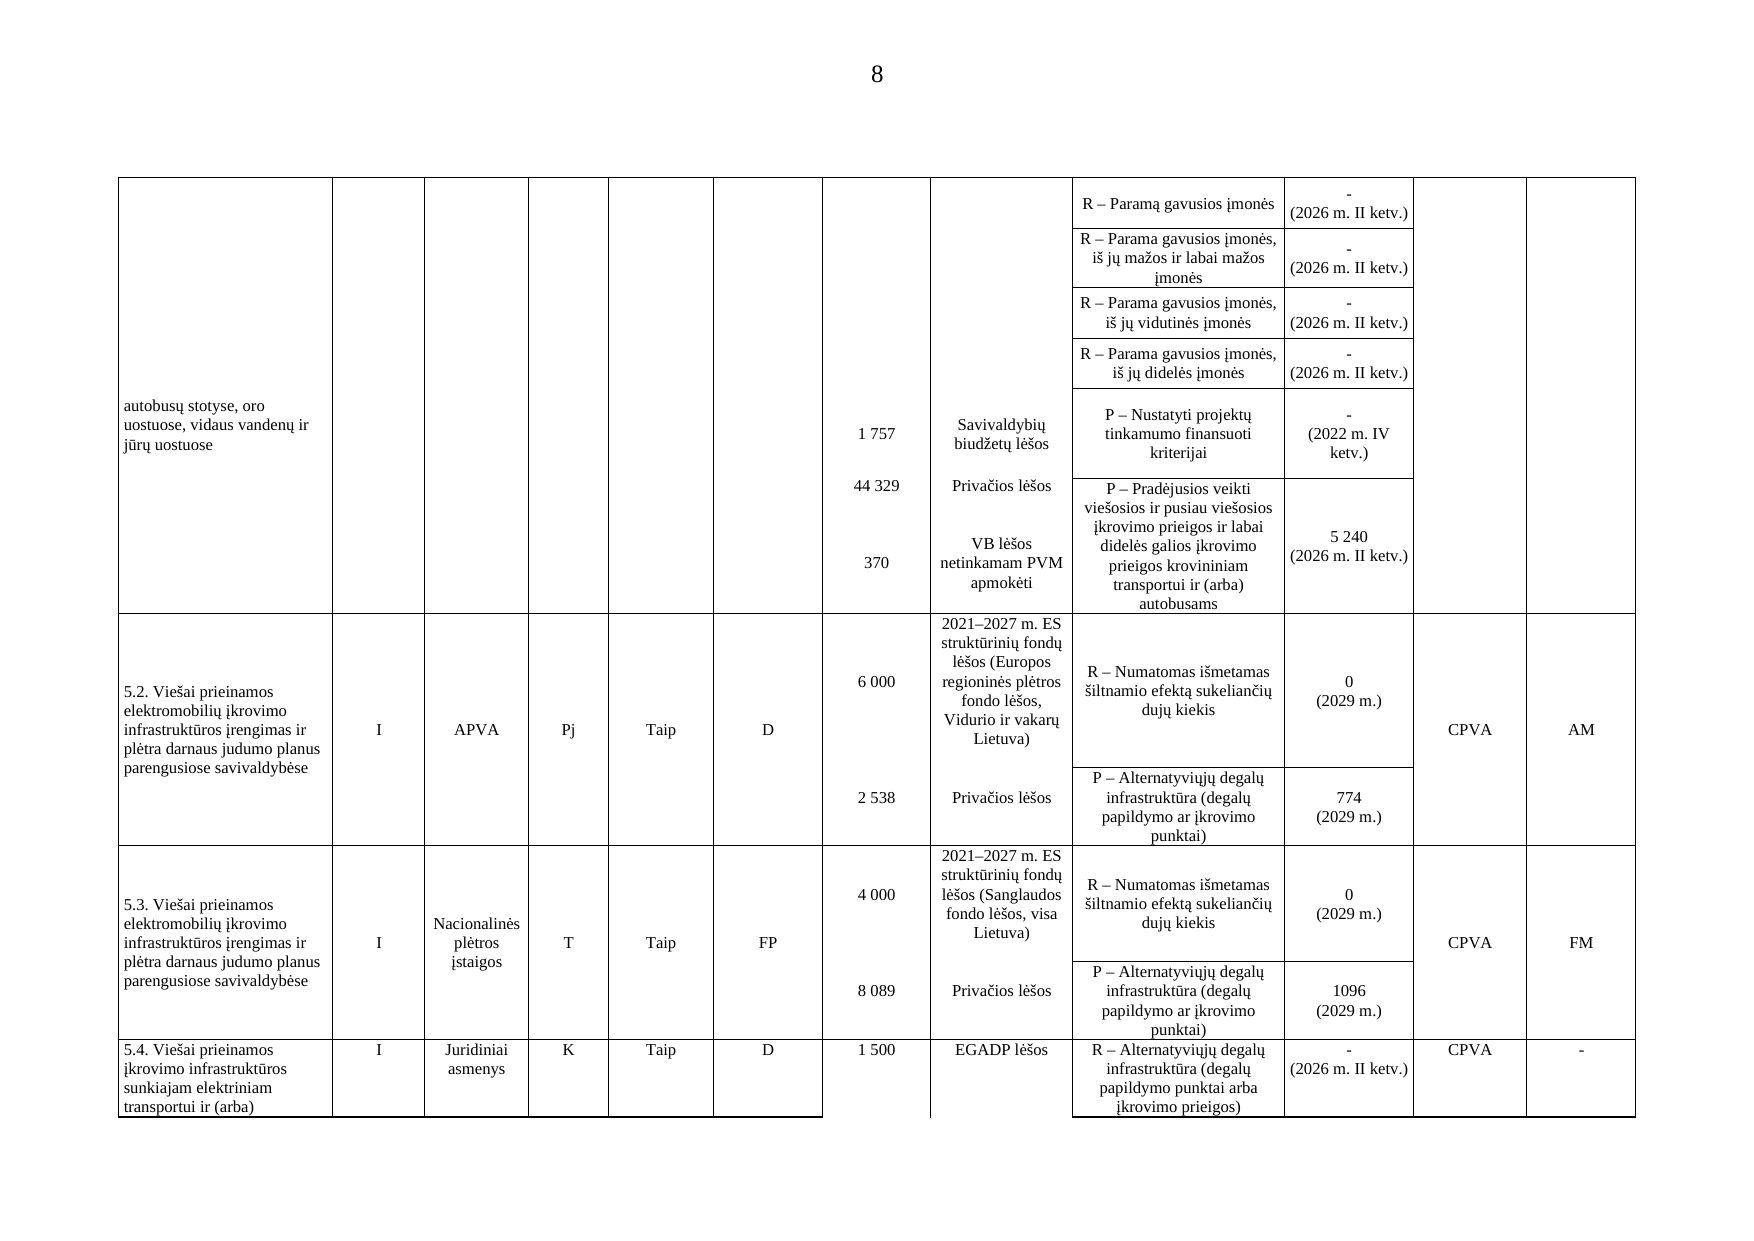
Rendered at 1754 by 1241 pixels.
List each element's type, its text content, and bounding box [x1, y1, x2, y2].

table_cell 2 538 [823, 749, 930, 845]
table_cell D [714, 614, 822, 845]
table_cell I [333, 846, 424, 1039]
table_cell AM [1527, 614, 1635, 845]
table_cell autobusų stotyse, oro uostuose, vidaus vandenų ir jūrų uostuose [119, 178, 332, 613]
table_cell 370 [823, 513, 930, 613]
table_cell R – Parama gavusios įmonės, iš jų mažos ir labai mažos įmonės [1073, 229, 1284, 287]
table_cell I [333, 614, 424, 845]
table_cell 44 329 [823, 460, 930, 512]
table_cell P – Alternatyviųjų degalų infrastruktūra (degalų papildymo ar įkrovimo punktai) [1073, 768, 1284, 845]
table_cell [529, 178, 608, 613]
table_cell Pj [529, 614, 608, 845]
table_cell 5.3. Viešai prieinamos elektromobilių įkrovimo infrastruktūros įrengimas ir plėtra darnaus judumo planus parengusiose savivaldybėse [119, 846, 332, 1039]
table_cell Savivaldybių biudžetų lėšos [931, 409, 1072, 458]
table_cell - (2026 m. II ketv.) [1285, 288, 1413, 337]
table_cell CPVA [1414, 1040, 1526, 1116]
table_cell [1414, 178, 1526, 613]
table_cell R – Numatomas išmetamas šiltnamio efektą sukeliančių dujų kiekis [1073, 846, 1284, 961]
table_cell Taip [609, 614, 713, 845]
table_cell - (2026 m. II ketv.) [1285, 1040, 1413, 1116]
table_cell 6 000 [823, 614, 930, 748]
table_cell R – Numatomas išmetamas šiltnamio efektą sukeliančių dujų kiekis [1073, 614, 1284, 767]
table_cell 2021–2027 m. ES struktūrinių fondų lėšos (Europos regioninės plėtros fondo lėšos, Vidurio ir vakarų Lietuva) [931, 614, 1072, 748]
table_cell - (2026 m. II ketv.) [1285, 229, 1413, 287]
table_cell EGADP lėšos [931, 1040, 1072, 1116]
table_cell P – Alternatyviųjų degalų infrastruktūra (degalų papildymo ar įkrovimo punktai) [1073, 962, 1284, 1039]
table_cell T [529, 846, 608, 1039]
table_cell 1 757 [823, 409, 930, 458]
table_cell [823, 178, 930, 407]
table_cell 5.4. Viešai prieinamos įkrovimo infrastruktūros sunkiajam elektriniam transportui ir (arba) [119, 1040, 332, 1116]
table_cell - (2026 m. II ketv.) [1285, 339, 1413, 388]
table_cell [609, 178, 713, 613]
table_cell Nacionalinės plėtros įstaigos [425, 846, 528, 1039]
table_cell Taip [609, 846, 713, 1039]
table_cell - (2026 m. II ketv.) [1285, 178, 1413, 228]
table_cell 0 (2029 m.) [1285, 614, 1413, 767]
table_cell Juridiniai asmenys [425, 1040, 528, 1116]
table_cell D [714, 1040, 822, 1116]
table_cell [931, 178, 1072, 407]
table_cell 774 (2029 m.) [1285, 768, 1413, 845]
table_cell Taip [609, 1040, 713, 1116]
table_cell FP [714, 846, 822, 1039]
table_cell [1527, 178, 1635, 613]
table_cell P – Nustatyti projektų tinkamumo finansuoti kriterijai [1073, 389, 1284, 478]
table_cell APVA [425, 614, 528, 845]
table_cell Privačios lėšos [931, 943, 1072, 1039]
table_cell Privačios lėšos [931, 460, 1072, 512]
table_cell R – Paramą gavusios įmonės [1073, 178, 1284, 228]
table_cell I [333, 1040, 424, 1116]
table_cell - (2022 m. IV ketv.) [1285, 389, 1413, 478]
table_cell 1096 (2029 m.) [1285, 962, 1413, 1039]
table_cell 0 (2029 m.) [1285, 846, 1413, 961]
table_cell K [529, 1040, 608, 1116]
table_cell [425, 178, 528, 613]
table_cell [714, 178, 822, 613]
table_cell FM [1527, 846, 1635, 1039]
table_cell R – Parama gavusios įmonės, iš jų didelės įmonės [1073, 339, 1284, 388]
table_cell R – Alternatyviųjų degalų infrastruktūra (degalų papildymo punktai arba įkrovimo prieigos) [1073, 1040, 1284, 1116]
table_cell 1 500 [823, 1040, 930, 1116]
table_cell Privačios lėšos [931, 749, 1072, 845]
table_cell [333, 178, 424, 613]
table_cell 2021–2027 m. ES struktūrinių fondų lėšos (Sanglaudos fondo lėšos, visa Lietuva) [931, 846, 1072, 942]
table_cell CPVA [1414, 614, 1526, 845]
table_cell 8 089 [823, 943, 930, 1039]
table_cell - [1527, 1040, 1635, 1116]
table_cell P – Pradėjusios veikti viešosios ir pusiau viešosios įkrovimo prieigos ir labai didelės galios įkrovimo prieigos krovininiam transportui ir (arba) autobusams [1073, 479, 1284, 613]
table_cell 5.2. Viešai prieinamos elektromobilių įkrovimo infrastruktūros įrengimas ir plėtra darnaus judumo planus parengusiose savivaldybėse [119, 614, 332, 845]
table_cell CPVA [1414, 846, 1526, 1039]
table_cell VB lėšos netinkamam PVM apmokėti [931, 513, 1072, 613]
table_cell 5 240 (2026 m. II ketv.) [1285, 479, 1413, 613]
table_cell R – Parama gavusios įmonės, iš jų vidutinės įmonės [1073, 288, 1284, 337]
table_cell 4 000 [823, 846, 930, 942]
